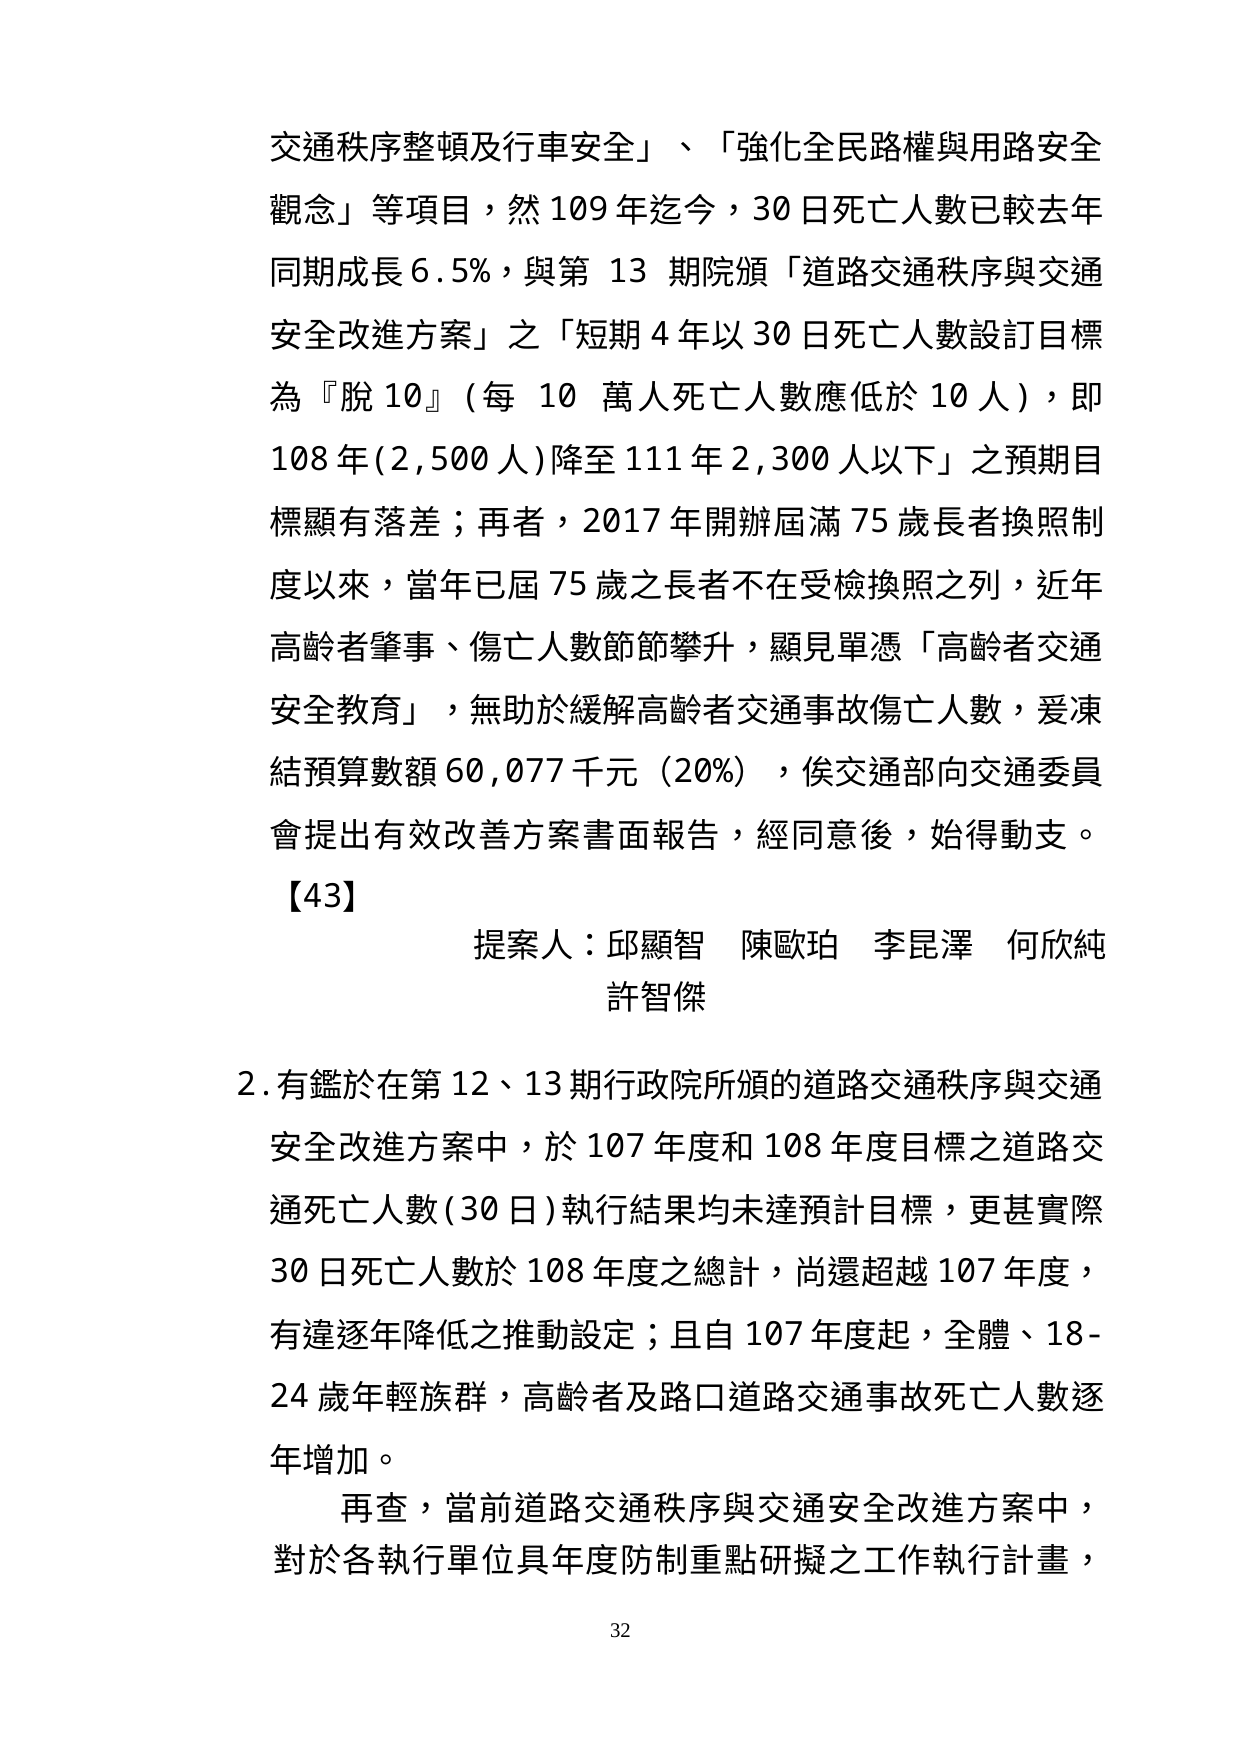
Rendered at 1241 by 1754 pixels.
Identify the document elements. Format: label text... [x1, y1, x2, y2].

text 2.有鑑於在第12、13期行政院所頒的道路交通秩序與交通安全改進方案中，於107年度和108年度目標之道路交通死亡人數(30日)執行結果均未達預計目標，更甚實際30日死亡人數於108年度之總計，尚還超越107年度，有違逐年降低之推動設定；且自107年度起，全體、18-24歲年輕族群，高齡者及路口道路交通事故死亡人數逐年增加。 [236, 1041, 1104, 1478]
text 再查，當前道路交通秩序與交通安全改進方案中，對於各執行單位具年度防制重點研擬之工作執行計畫， [273, 1478, 1104, 1582]
text 提案人：邱顯智 陳歐珀 李昆澤 何欣純 許智傑 [473, 916, 1117, 1020]
text 交通秩序整頓及行車安全」、「強化全民路權與用路安全觀念」等項目，然109年迄今，30日死亡人數已較去年同期成長6.5%，與第 13 期院頒「道路交通秩序與交通安全改進方案」之「短期4年以30日死亡人數設訂目標為『脫10』(每 10 萬人死亡人數應低於10人)，即108年(2,500人)降至111年2,300人以下」之預期目標顯有落差；再者，2017年開辦屆滿75歲長者換照制度以來，當年已屆75歲之長者不在受檢換照之列，近年高齡者肇事、傷亡人數節節攀升，顯見單憑「高齡者交通安全教育」，無助於緩解高齡者交通事故傷亡人數，爰凍結預算數額60,077千元（20%），俟交通部向交通委員會提出有效改善方案書面報告，經同意後，始得動支。【43】 [236, 103, 1104, 916]
